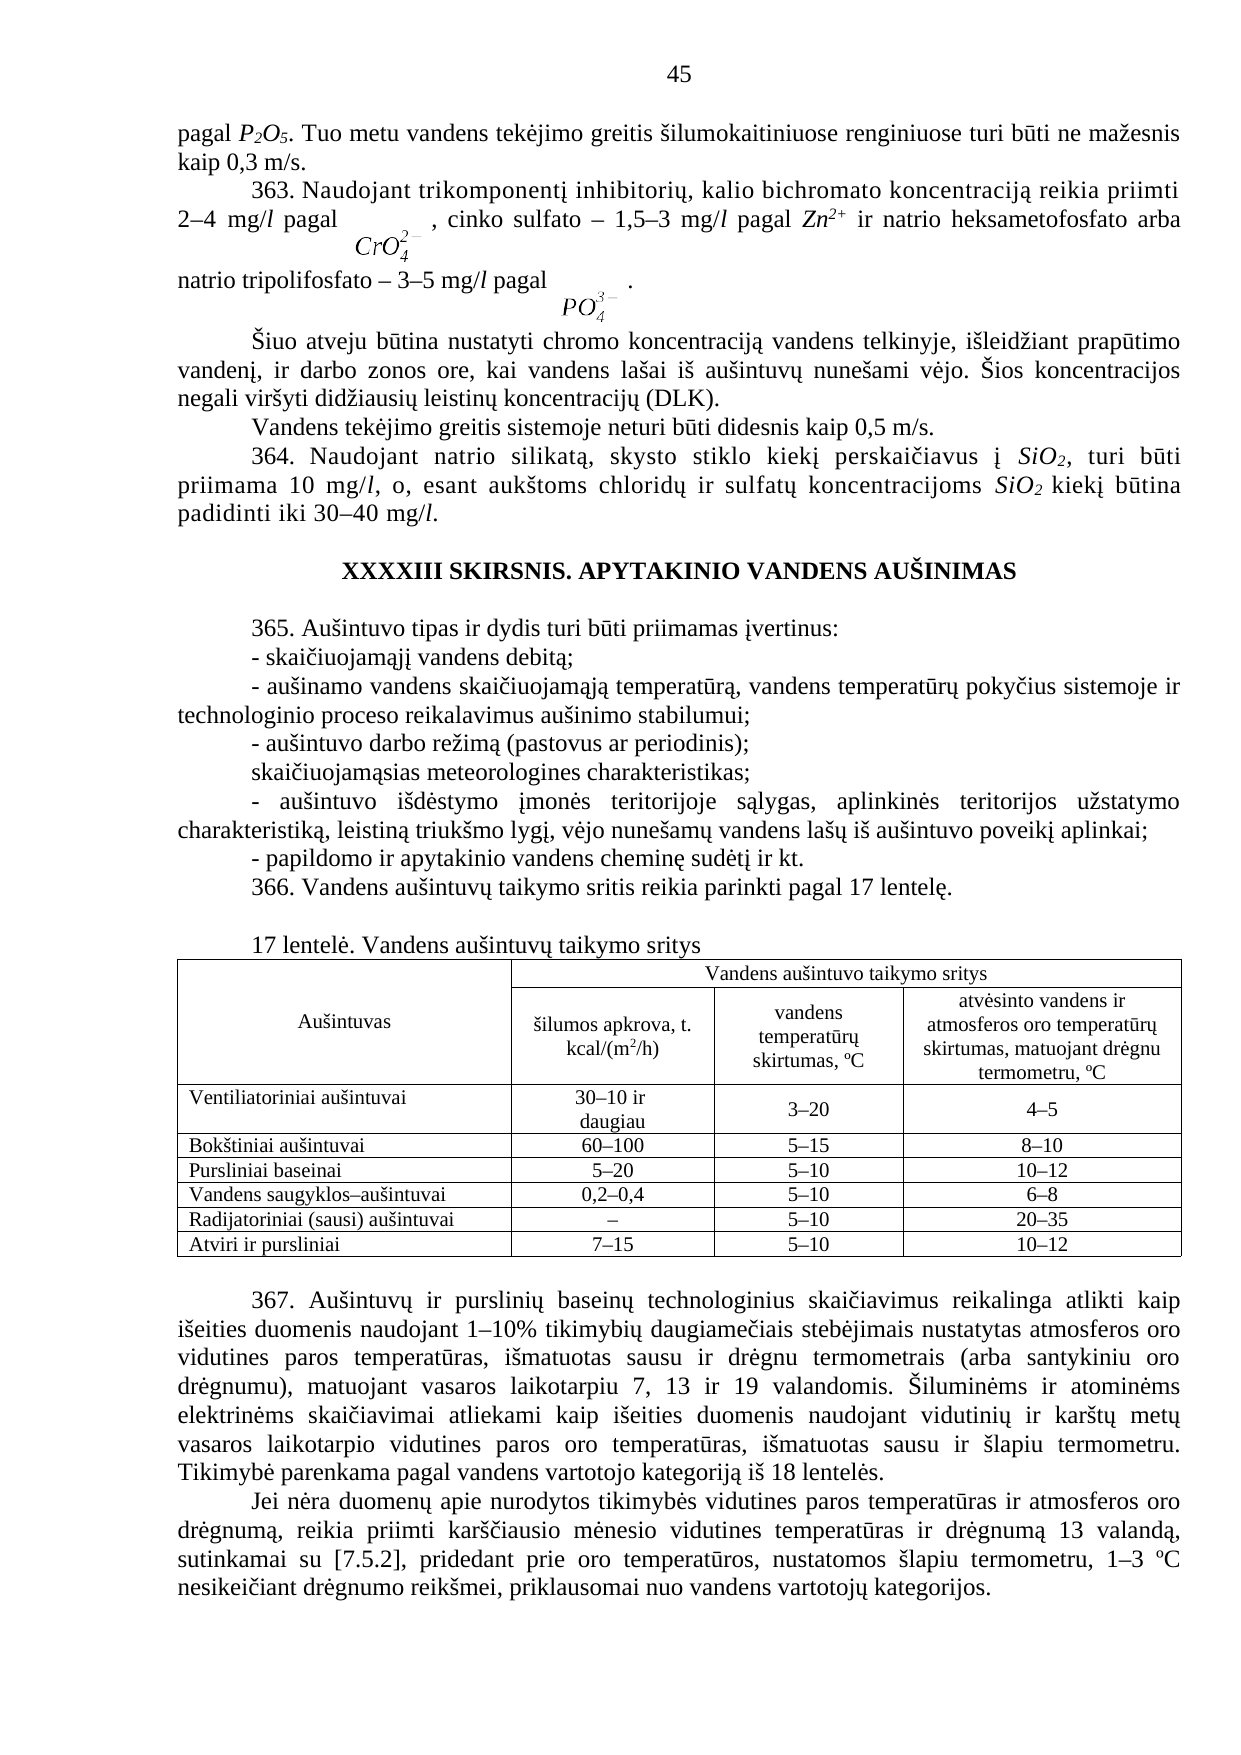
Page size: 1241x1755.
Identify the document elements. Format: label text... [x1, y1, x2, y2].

table_cell 5–10 [715, 1232, 903, 1256]
table_cell Ventiliatoriniai aušintuvai [178, 1085, 511, 1133]
table_cell 4–5 [904, 1085, 1181, 1133]
text - skaičiuojamąjį vandens debitą; [177, 642, 1181, 671]
table_cell 3–20 [715, 1085, 903, 1133]
table_cell 60–100 [512, 1134, 714, 1157]
text 365. Aušintuvo tipas ir dydis turi būti priimamas įvertinus: [177, 613, 1181, 642]
text skaičiuojamąsias meteorologines charakteristikas; [177, 757, 1181, 786]
text Šiuo atveju būtina nustatyti chromo koncentraciją vandens telkinyje, išleidžiant prapūtimo vandenį, ir darbo zonos ore, kai vandens lašai iš aušintuvų nunešami vėjo. Šios koncentracijos negali viršyti didžiausių leistinų koncentracijų (DLK). [177, 326, 1181, 412]
table_cell 5–10 [715, 1158, 903, 1182]
table_cell 6–8 [904, 1183, 1181, 1206]
text 363. Naudojant trikomponentį inhibitorių, kalio bichromato koncentraciją reikia priimti 2–4 mg/l pagal , cinko sulfato – 1,5–3 mg/l pagal Zn2+ ir natrio heksametofosfato arba natrio tripolifosfato – 3–5 mg/l pagal . [177, 176, 1181, 326]
text 366. Vandens aušintuvų taikymo sritis reikia parinkti pagal 17 lentelę. [177, 872, 1181, 901]
table_cell 10–12 [904, 1158, 1181, 1182]
text XXXXIII SKIRSNIS. APYTAKINIO VANDENS AUŠINIMAS [177, 556, 1181, 585]
table_cell 7–15 [512, 1232, 714, 1256]
table_cell Pursliniai baseinai [178, 1158, 511, 1182]
table_cell 5–20 [512, 1158, 714, 1182]
table_cell Bokštiniai aušintuvai [178, 1134, 511, 1157]
table_cell 20–35 [904, 1208, 1181, 1231]
table_cell šilumos apkrova, t. kcal/(m2/h) [512, 988, 714, 1084]
table_cell 5–10 [715, 1208, 903, 1231]
table_cell 5–10 [715, 1183, 903, 1206]
table_cell Radijatoriniai (sausi) aušintuvai [178, 1208, 511, 1231]
table_cell 30–10 ir daugiau [512, 1085, 714, 1133]
table_cell Atviri ir pursliniai [178, 1232, 511, 1256]
table_cell 10–12 [904, 1232, 1181, 1256]
text 364. Naudojant natrio silikatą, skysto stiklo kiekį perskaičiavus į SiO2, turi būti priimama 10 mg/l, o, esant aukštoms chloridų ir sulfatų koncentracijoms SiO2 kiekį būtina padidinti iki 30–40 mg/l. [177, 441, 1181, 527]
text 367. Aušintuvų ir purslinių baseinų technologinius skaičiavimus reikalinga atlikti kaip išeities duomenis naudojant 1–10% tikimybių daugiamečiais stebėjimais nustatytas atmosferos oro vidutines paros temperatūras, išmatuotas sausu ir drėgnu termometrais (arba santykiniu oro drėgnumu), matuojant vasaros laikotarpiu 7, 13 ir 19 valandomis. Šiluminėms ir atominėms elektrinėms skaičiavimai atliekami kaip išeities duomenis naudojant vidutinių ir karštų metų vasaros laikotarpio vidutines paros oro temperatūras, išmatuotas sausu ir šlapiu termometru. Tikimybė parenkama pagal vandens vartotojo kategoriją iš 18 lentelės. [177, 1285, 1181, 1486]
text - aušinamo vandens skaičiuojamąją temperatūrą, vandens temperatūrų pokyčius sistemoje ir technologinio proceso reikalavimus aušinimo stabilumui; [177, 671, 1181, 728]
table_cell Vandens saugyklos–aušintuvai [178, 1183, 511, 1206]
text Vandens tekėjimo greitis sistemoje neturi būti didesnis kaip 0,5 m/s. [177, 412, 1181, 441]
text Jei nėra duomenų apie nurodytos tikimybės vidutines paros temperatūras ir atmosferos oro drėgnumą, reikia priimti karščiausio mėnesio vidutines temperatūras ir drėgnumą 13 valandą, sutinkamai su [7.5.2], pridedant prie oro temperatūros, nustatomos šlapiu termometru, 1–3 ºC nesikeičiant drėgnumo reikšmei, priklausomai nuo vandens vartotojų kategorijos. [177, 1486, 1181, 1601]
text 17 lentelė. Vandens aušintuvų taikymo sritys [177, 930, 1181, 958]
table_cell atvėsinto vandens ir atmosferos oro temperatūrų skirtumas, matuojant drėgnu termometru, ºC [904, 988, 1181, 1084]
table_header Aušintuvas [178, 960, 511, 1084]
table_cell vandens temperatūrų skirtumas, ºC [715, 988, 903, 1084]
table_cell 5–15 [715, 1134, 903, 1157]
text pagal P2O5. Tuo metu vandens tekėjimo greitis šilumokaitiniuose renginiuose turi būti ne mažesnis kaip 0,3 m/s. [177, 118, 1181, 176]
table_cell 0,2–0,4 [512, 1183, 714, 1206]
text - papildomo ir apytakinio vandens cheminę sudėtį ir kt. [177, 843, 1181, 872]
table_cell – [512, 1208, 714, 1231]
table_cell 8–10 [904, 1134, 1181, 1157]
text - aušintuvo išdėstymo įmonės teritorijoje sąlygas, aplinkinės teritorijos užstatymo charakteristiką, leistiną triukšmo lygį, vėjo nunešamų vandens lašų iš aušintuvo poveikį aplinkai; [177, 786, 1181, 843]
text - aušintuvo darbo režimą (pastovus ar periodinis); [177, 728, 1181, 757]
table_header Vandens aušintuvo taikymo sritys [512, 960, 1181, 987]
